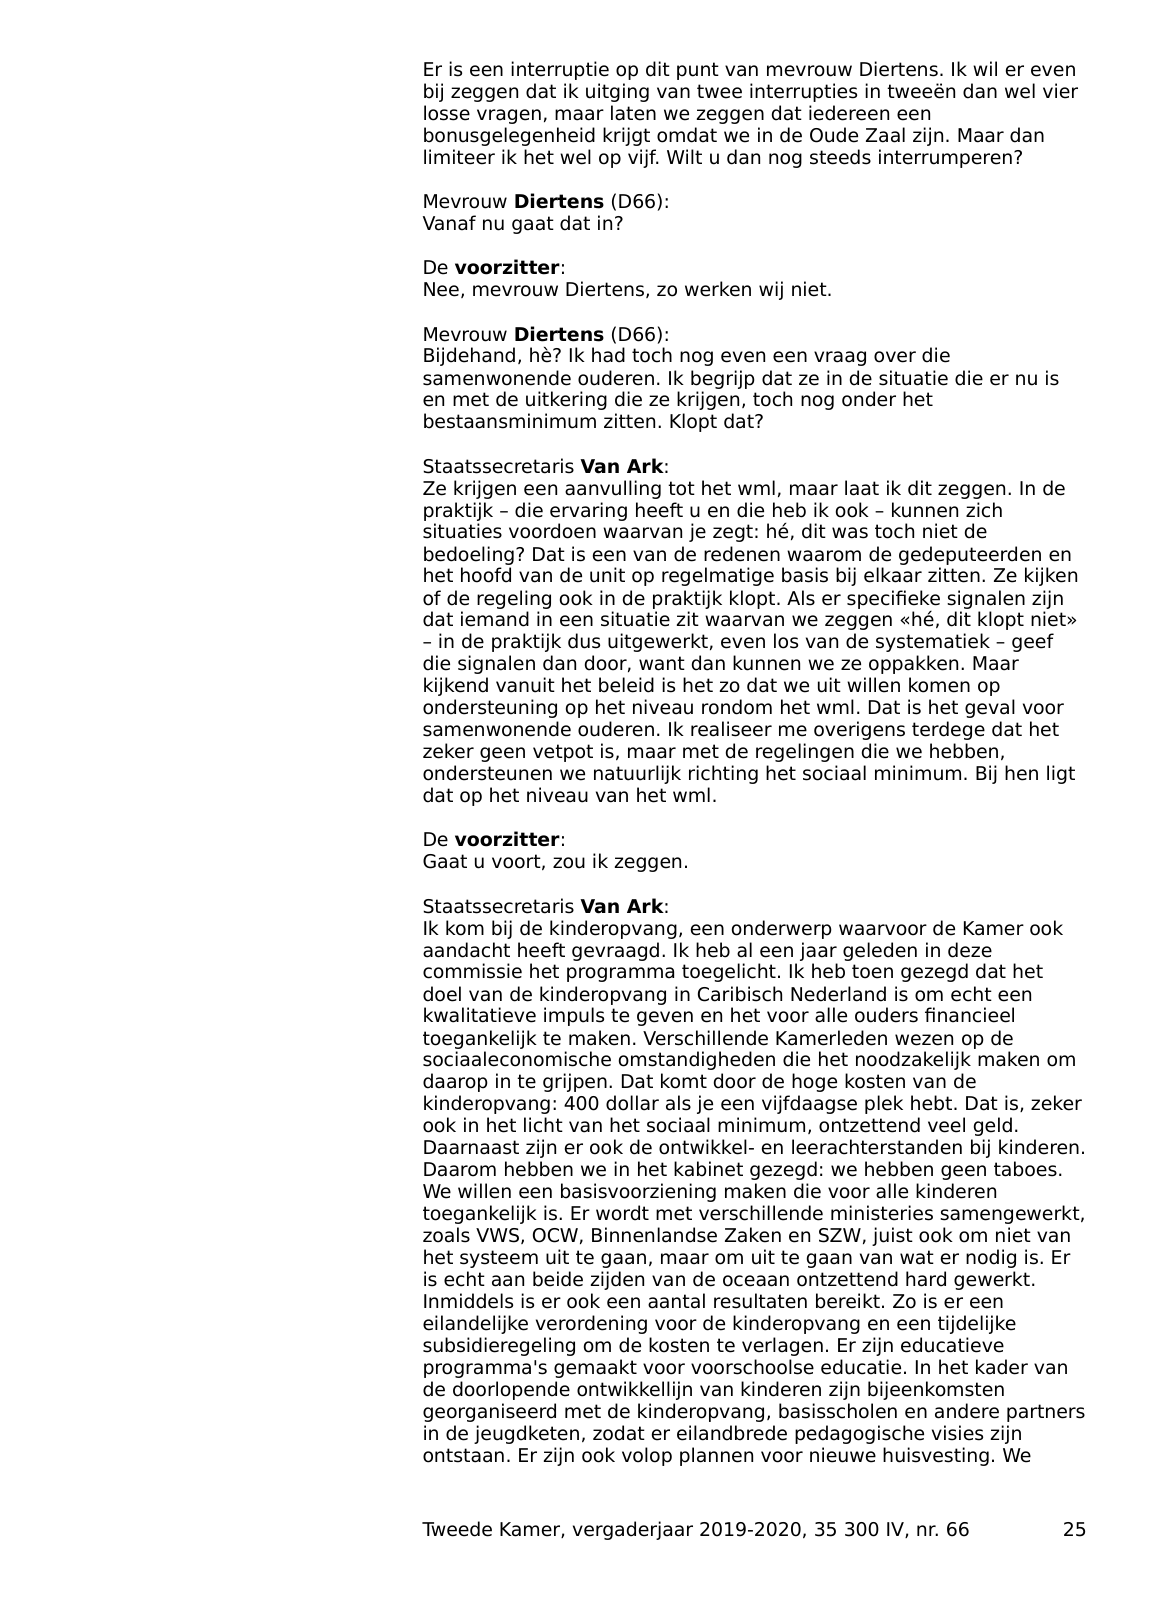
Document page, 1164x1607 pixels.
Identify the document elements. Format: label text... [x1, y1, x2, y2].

text De voorzitter: [422, 257, 1087, 279]
text Er is een interruptie op dit punt van mevrouw Diertens. Ik wil er even bij zeggen dat ik uitging van twee interrupties in tweeën dan wel vier losse vragen, maar laten we zeggen dat iedereen een bonusgelegenheid krijgt omdat we in de Oude Zaal zijn. Maar dan limiteer ik het wel op vijf. Wilt u dan nog steeds interrumperen? [422, 59, 1087, 169]
text Vanaf nu gaat dat in? [422, 213, 1087, 235]
text Inmiddels is er ook een aantal resultaten bereikt. Zo is er een eilandelijke verordening voor de kinderopvang en een tijdelijke subsidieregeling om de kosten te verlagen. Er zijn educatieve programma's gemaakt voor voorschoolse educatie. In het kader van de doorlopende ontwikkellijn van kinderen zijn bijeenkomsten georganiseerd met de kinderopvang, basisscholen en andere partners in de jeugdketen, zodat er eilandbrede pedagogische visies zijn ontstaan. Er zijn ook volop plannen voor nieuwe huisvesting. We [422, 1291, 1087, 1467]
text Gaat u voort, zou ik zeggen. [422, 851, 1087, 873]
text De voorzitter: [422, 829, 1087, 851]
text Bijdehand, hè? Ik had toch nog even een vraag over die samenwonende ouderen. Ik begrijp dat ze in de situatie die er nu is en met de uitkering die ze krijgen, toch nog onder het bestaansminimum zitten. Klopt dat? [422, 345, 1087, 433]
text Staatssecretaris Van Ark: [422, 456, 1087, 477]
text Mevrouw Diertens (D66): [422, 323, 1087, 345]
text Ze krijgen een aanvulling tot het wml, maar laat ik dit zeggen. In de praktijk – die ervaring heeft u en die heb ik ook – kunnen zich situaties voordoen waarvan je zegt: hé, dit was toch niet de bedoeling? Dat is een van de redenen waarom de gedeputeerden en het hoofd van de unit op regelmatige basis bij elkaar zitten. Ze kijken of de regeling ook in de praktijk klopt. Als er specifieke signalen zijn dat iemand in een situatie zit waarvan we zeggen «hé, dit klopt niet» – in de praktijk dus uitgewerkt, even los van de systematiek – geef die signalen dan door, want dan kunnen we ze oppakken. Maar kijkend vanuit het beleid is het zo dat we uit willen komen op ondersteuning op het niveau rondom het wml. Dat is het geval voor samenwonende ouderen. Ik realiseer me overigens terdege dat het zeker geen vetpot is, maar met de regelingen die we hebben, ondersteunen we natuurlijk richting het sociaal minimum. Bij hen ligt dat op het niveau van het wml. [422, 477, 1087, 807]
text Ik kom bij de kinderopvang, een onderwerp waarvoor de Kamer ook aandacht heeft gevraagd. Ik heb al een jaar geleden in deze commissie het programma toegelicht. Ik heb toen gezegd dat het doel van de kinderopvang in Caribisch Nederland is om echt een kwalitatieve impuls te geven en het voor alle ouders financieel toegankelijk te maken. Verschillende Kamerleden wezen op de sociaaleconomische omstandigheden die het noodzakelijk maken om daarop in te grijpen. Dat komt door de hoge kosten van de kinderopvang: 400 dollar als je een vijfdaagse plek hebt. Dat is, zeker ook in het licht van het sociaal minimum, ontzettend veel geld. Daarnaast zijn er ook de ontwikkel- en leerachterstanden bij kinderen. Daarom hebben we in het kabinet gezegd: we hebben geen taboes. We willen een basisvoorziening maken die voor alle kinderen toegankelijk is. Er wordt met verschillende ministeries samengewerkt, zoals VWS, OCW, Binnenlandse Zaken en SZW, juist ook om niet van het systeem uit te gaan, maar om uit te gaan van wat er nodig is. Er is echt aan beide zijden van de oceaan ontzettend hard gewerkt. [422, 917, 1087, 1291]
text Mevrouw Diertens (D66): [422, 191, 1087, 213]
text Staatssecretaris Van Ark: [422, 896, 1087, 917]
text Nee, mevrouw Diertens, zo werken wij niet. [422, 279, 1087, 301]
